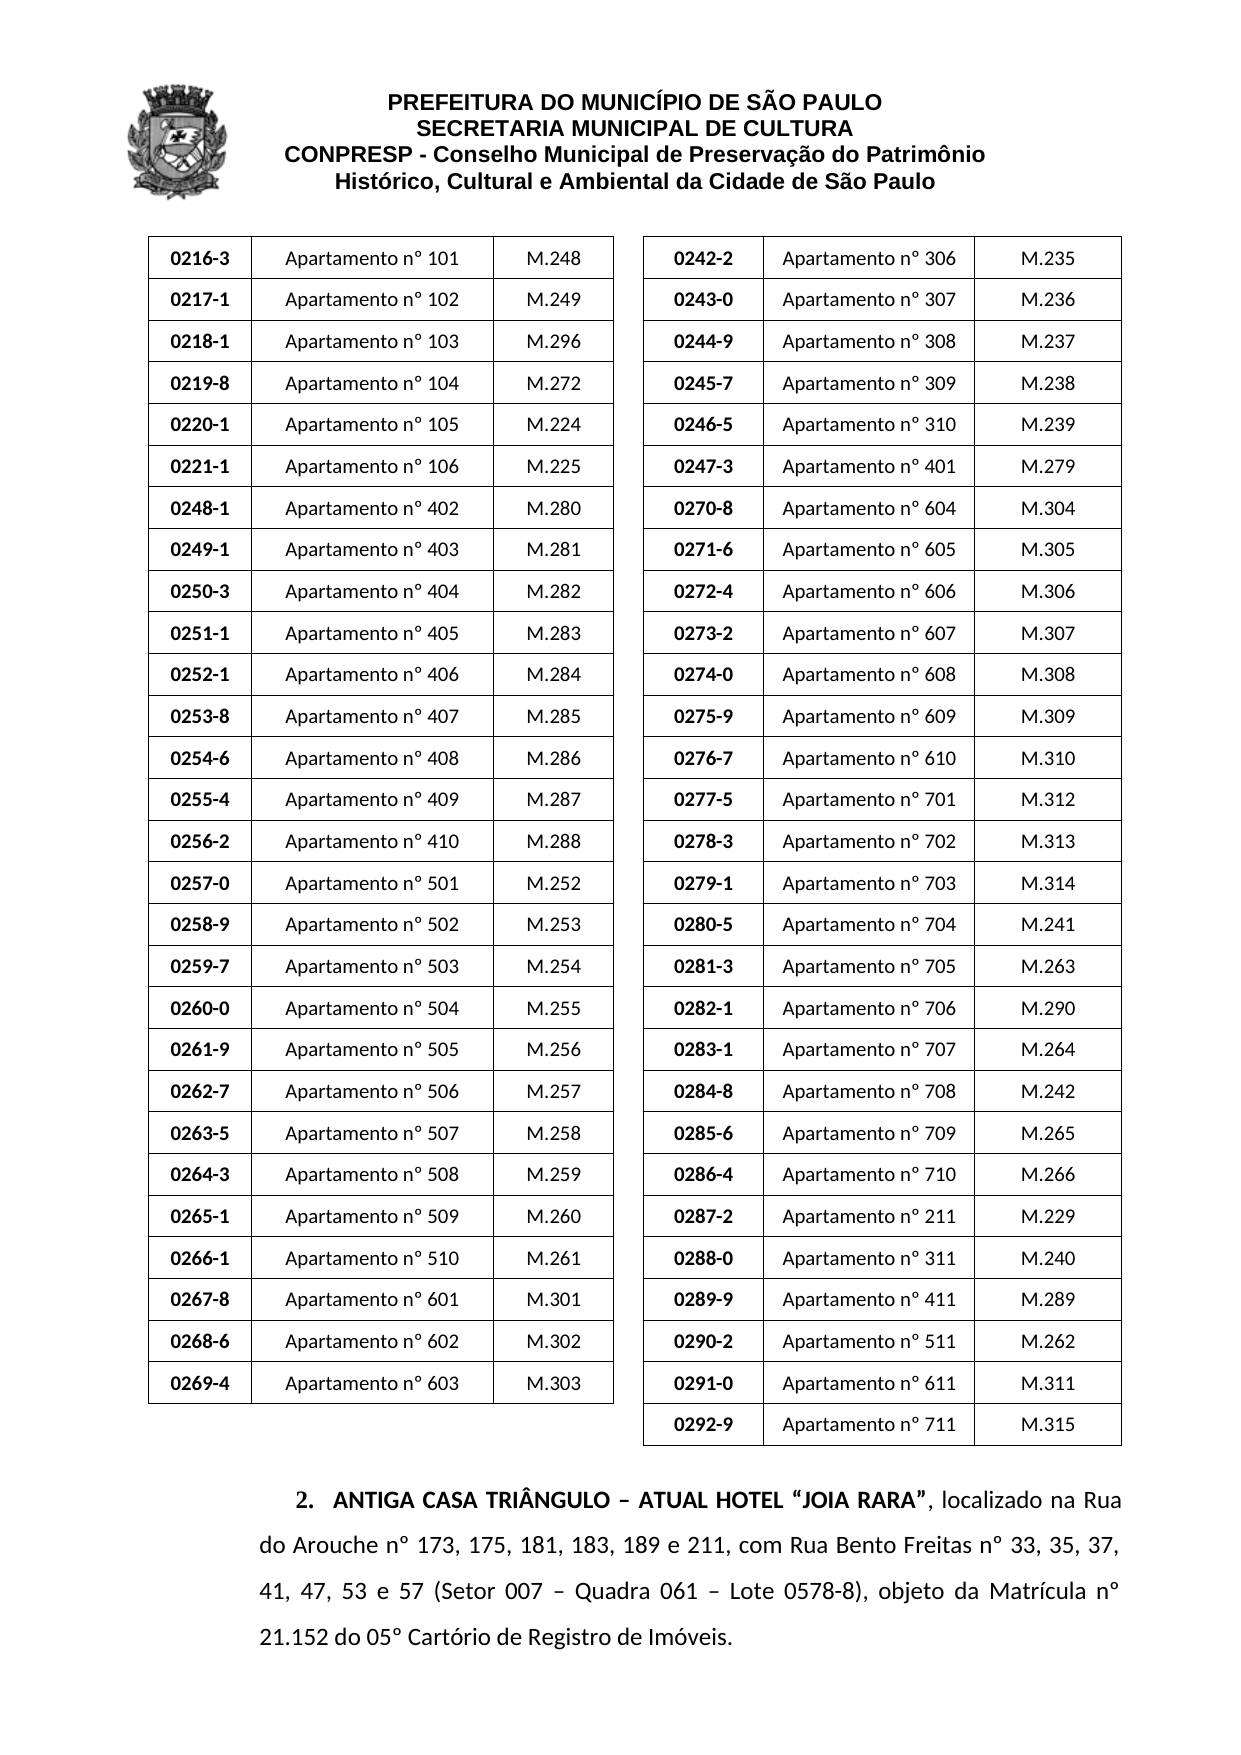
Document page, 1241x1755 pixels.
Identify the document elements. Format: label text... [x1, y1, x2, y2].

table_cell M.279 [975, 446, 1121, 486]
table_cell Apartamento nº 505 [252, 1029, 493, 1069]
table_cell 0264-3 [149, 1154, 251, 1194]
table_cell M.290 [975, 987, 1121, 1028]
table_cell 0282-1 [644, 987, 763, 1028]
table_cell 0283-1 [644, 1029, 763, 1069]
table_cell [614, 695, 643, 736]
table_cell 0261-9 [149, 1029, 251, 1069]
table_cell Apartamento nº 609 [764, 696, 974, 736]
table_cell 0275-9 [644, 696, 763, 736]
table_cell M.241 [975, 904, 1121, 944]
table_cell M.236 [975, 279, 1121, 319]
table_cell Apartamento nº 106 [252, 446, 493, 486]
table_cell Apartamento nº 101 [252, 237, 493, 278]
table_cell Apartamento nº 702 [764, 821, 974, 861]
table_cell M.235 [975, 237, 1121, 278]
table_cell Apartamento nº 309 [764, 362, 974, 403]
table_cell [614, 903, 643, 944]
table_cell 0255-4 [149, 779, 251, 819]
table_cell M.303 [494, 1362, 613, 1403]
table_cell Apartamento nº 405 [252, 612, 493, 653]
table_cell [614, 1153, 643, 1194]
table_cell M.302 [494, 1321, 613, 1361]
table_cell 0265-1 [149, 1196, 251, 1236]
table_cell Apartamento nº 703 [764, 862, 974, 903]
table_cell [614, 1361, 643, 1403]
table_cell Apartamento nº 502 [252, 904, 493, 944]
table_cell Apartamento nº 503 [252, 946, 493, 986]
table_cell Apartamento nº 701 [764, 779, 974, 819]
table_cell M.289 [975, 1279, 1121, 1319]
table_cell M.253 [494, 904, 613, 944]
table_cell M.256 [494, 1029, 613, 1069]
table_cell [614, 236, 643, 278]
table_cell M.288 [494, 821, 613, 861]
table_cell 0269-4 [149, 1362, 251, 1403]
table_cell 0284-8 [644, 1071, 763, 1111]
table_cell M.311 [975, 1362, 1121, 1403]
table_cell Apartamento nº 510 [252, 1237, 493, 1278]
table_cell Apartamento nº 105 [252, 404, 493, 444]
table_cell Apartamento nº 410 [252, 821, 493, 861]
table_cell M.249 [494, 279, 613, 319]
table_cell 0245-7 [644, 362, 763, 403]
table_cell 0279-1 [644, 862, 763, 903]
table_cell Apartamento nº 306 [764, 237, 974, 278]
table_cell 0286-4 [644, 1154, 763, 1194]
table_cell [614, 1028, 643, 1069]
table_cell 0256-2 [149, 821, 251, 861]
table_cell M.252 [494, 862, 613, 903]
table_cell Apartamento nº 408 [252, 737, 493, 778]
table_cell 0242-2 [644, 237, 763, 278]
table_cell M.310 [975, 737, 1121, 778]
table_cell Apartamento nº 407 [252, 696, 493, 736]
table_cell 0271-6 [644, 529, 763, 569]
table_cell [614, 361, 643, 403]
list ANTIGA CASA TRIÂNGULO – ATUAL HOTEL “JOIA RARA”, localizado na Rua do Arouche nº 173, 175, 181, 183, 189 e 211, com Rua Bento Freitas nº 33, 35, 37, 41, 47, 53 e 57 (Setor 007 – Quadra 061 – Lote 0578-8), objeto da Matrícula nº 21.152 do 05º Cartório de Registro de Imóveis. [222, 1484, 1122, 1651]
table_cell 0254-6 [149, 737, 251, 778]
table_cell Apartamento nº 504 [252, 987, 493, 1028]
table_cell 0281-3 [644, 946, 763, 986]
table_cell Apartamento nº 708 [764, 1071, 974, 1111]
table_cell M.284 [494, 654, 613, 694]
table_cell 0272-4 [644, 571, 763, 611]
table_cell [614, 820, 643, 861]
table_cell M.260 [494, 1196, 613, 1236]
table_cell [614, 736, 643, 778]
table_cell Apartamento nº 711 [764, 1404, 974, 1444]
table_cell 0290-2 [644, 1321, 763, 1361]
table_cell 0266-1 [149, 1237, 251, 1278]
table_cell 0273-2 [644, 612, 763, 653]
table_cell Apartamento nº 509 [252, 1196, 493, 1236]
table_cell Apartamento nº 506 [252, 1071, 493, 1111]
table_cell M.313 [975, 821, 1121, 861]
table_cell 0246-5 [644, 404, 763, 444]
table_cell Apartamento nº 311 [764, 1237, 974, 1278]
table_cell M.309 [975, 696, 1121, 736]
table_cell 0247-3 [644, 446, 763, 486]
table_cell Apartamento nº 307 [764, 279, 974, 319]
table_cell 0219-8 [149, 362, 251, 403]
table_cell Apartamento nº 604 [764, 487, 974, 528]
table_cell 0253-8 [149, 696, 251, 736]
table_cell 0217-1 [149, 279, 251, 319]
table_cell M.286 [494, 737, 613, 778]
table_cell Apartamento nº 104 [252, 362, 493, 403]
table_cell M.265 [975, 1112, 1121, 1153]
table_cell M.305 [975, 529, 1121, 569]
table_cell Apartamento nº 403 [252, 529, 493, 569]
table_cell [614, 1070, 643, 1111]
table_cell 0287-2 [644, 1196, 763, 1236]
table_cell Apartamento nº 705 [764, 946, 974, 986]
table_cell [614, 1195, 643, 1236]
table_cell [614, 486, 643, 528]
table_cell 0249-1 [149, 529, 251, 569]
table_cell M.281 [494, 529, 613, 569]
table_cell [614, 403, 643, 444]
table_cell 0274-0 [644, 654, 763, 694]
table_cell M.225 [494, 446, 613, 486]
table_cell M.285 [494, 696, 613, 736]
table_cell Apartamento nº 606 [764, 571, 974, 611]
table_cell [614, 1403, 643, 1444]
table_cell [614, 945, 643, 986]
table_cell M.283 [494, 612, 613, 653]
table_cell Apartamento nº 103 [252, 321, 493, 361]
table_cell M.263 [975, 946, 1121, 986]
table_cell [251, 1404, 493, 1444]
table_cell M.314 [975, 862, 1121, 903]
table_cell 0243-0 [644, 279, 763, 319]
table_cell [614, 653, 643, 694]
table_cell 0252-1 [149, 654, 251, 694]
table_cell 0263-5 [149, 1112, 251, 1153]
table_cell [614, 320, 643, 361]
table_cell 0258-9 [149, 904, 251, 944]
table_cell Apartamento nº 501 [252, 862, 493, 903]
table_cell M.254 [494, 946, 613, 986]
table_cell [614, 986, 643, 1028]
table_cell M.296 [494, 321, 613, 361]
table_cell 0285-6 [644, 1112, 763, 1153]
table_cell M.272 [494, 362, 613, 403]
table_cell 0218-1 [149, 321, 251, 361]
table_cell 0270-8 [644, 487, 763, 528]
table_cell M.280 [494, 487, 613, 528]
table_cell M.315 [975, 1404, 1121, 1444]
table_cell [614, 528, 643, 569]
table_cell Apartamento nº 511 [764, 1321, 974, 1361]
table_cell M.238 [975, 362, 1121, 403]
table_cell 0280-5 [644, 904, 763, 944]
table_cell Apartamento nº 507 [252, 1112, 493, 1153]
table_cell [614, 278, 643, 319]
table_cell [493, 1404, 614, 1444]
table_cell Apartamento nº 402 [252, 487, 493, 528]
table_cell Apartamento nº 310 [764, 404, 974, 444]
table_cell 0268-6 [149, 1321, 251, 1361]
table_cell M.258 [494, 1112, 613, 1153]
table_cell 0244-9 [644, 321, 763, 361]
table_cell M.257 [494, 1071, 613, 1111]
table_cell Apartamento nº 308 [764, 321, 974, 361]
table_cell M.307 [975, 612, 1121, 653]
table_cell Apartamento nº 709 [764, 1112, 974, 1153]
table_cell Apartamento nº 102 [252, 279, 493, 319]
table_cell M.229 [975, 1196, 1121, 1236]
table_cell 0221-1 [149, 446, 251, 486]
table_cell Apartamento nº 610 [764, 737, 974, 778]
table_cell Apartamento nº 704 [764, 904, 974, 944]
table_cell Apartamento nº 601 [252, 1279, 493, 1319]
table_cell Apartamento nº 508 [252, 1154, 493, 1194]
table_cell 0267-8 [149, 1279, 251, 1319]
table_cell M.261 [494, 1237, 613, 1278]
table_cell Apartamento nº 602 [252, 1321, 493, 1361]
table_cell Apartamento nº 211 [764, 1196, 974, 1236]
table_cell Apartamento nº 605 [764, 529, 974, 569]
table_cell [614, 861, 643, 903]
table_cell M.248 [494, 237, 613, 278]
table_cell Apartamento nº 401 [764, 446, 974, 486]
table_cell 0277-5 [644, 779, 763, 819]
table_cell Apartamento nº 411 [764, 1279, 974, 1319]
table_cell [614, 445, 643, 486]
table_cell M.237 [975, 321, 1121, 361]
table_cell Apartamento nº 608 [764, 654, 974, 694]
table_cell M.308 [975, 654, 1121, 694]
table_cell Apartamento nº 607 [764, 612, 974, 653]
table_cell 0257-0 [149, 862, 251, 903]
table_cell M.255 [494, 987, 613, 1028]
table_cell M.259 [494, 1154, 613, 1194]
table_cell 0278-3 [644, 821, 763, 861]
table_cell Apartamento nº 611 [764, 1362, 974, 1403]
table_cell Apartamento nº 710 [764, 1154, 974, 1194]
table_cell 0260-0 [149, 987, 251, 1028]
table_cell [614, 778, 643, 819]
table_cell Apartamento nº 409 [252, 779, 493, 819]
table_cell [614, 570, 643, 611]
table_cell 0262-7 [149, 1071, 251, 1111]
table_cell M.304 [975, 487, 1121, 528]
table_cell Apartamento nº 404 [252, 571, 493, 611]
table_cell 0276-7 [644, 737, 763, 778]
table_cell M.262 [975, 1321, 1121, 1361]
table_cell M.224 [494, 404, 613, 444]
table_cell 0251-1 [149, 612, 251, 653]
table_cell M.264 [975, 1029, 1121, 1069]
table_cell 0259-7 [149, 946, 251, 986]
table_cell M.287 [494, 779, 613, 819]
table_cell 0292-9 [644, 1404, 763, 1444]
table_cell 0248-1 [149, 487, 251, 528]
table_cell Apartamento nº 707 [764, 1029, 974, 1069]
table_cell 0220-1 [149, 404, 251, 444]
table_cell [614, 1320, 643, 1361]
table_cell [149, 1404, 251, 1444]
table_cell M.239 [975, 404, 1121, 444]
table_cell M.282 [494, 571, 613, 611]
table_cell Apartamento nº 406 [252, 654, 493, 694]
table_cell 0250-3 [149, 571, 251, 611]
table_cell M.266 [975, 1154, 1121, 1194]
table_cell [614, 1111, 643, 1153]
table_cell Apartamento nº 603 [252, 1362, 493, 1403]
table_cell M.301 [494, 1279, 613, 1319]
table_cell 0289-9 [644, 1279, 763, 1319]
table_cell 0216-3 [149, 237, 251, 278]
table_cell M.306 [975, 571, 1121, 611]
table_cell M.240 [975, 1237, 1121, 1278]
table_cell M.242 [975, 1071, 1121, 1111]
table_cell M.312 [975, 779, 1121, 819]
table_cell [614, 611, 643, 653]
table_cell 0291-0 [644, 1362, 763, 1403]
table_cell Apartamento nº 706 [764, 987, 974, 1028]
table_cell [614, 1278, 643, 1319]
table_cell [614, 1236, 643, 1278]
table_cell 0288-0 [644, 1237, 763, 1278]
